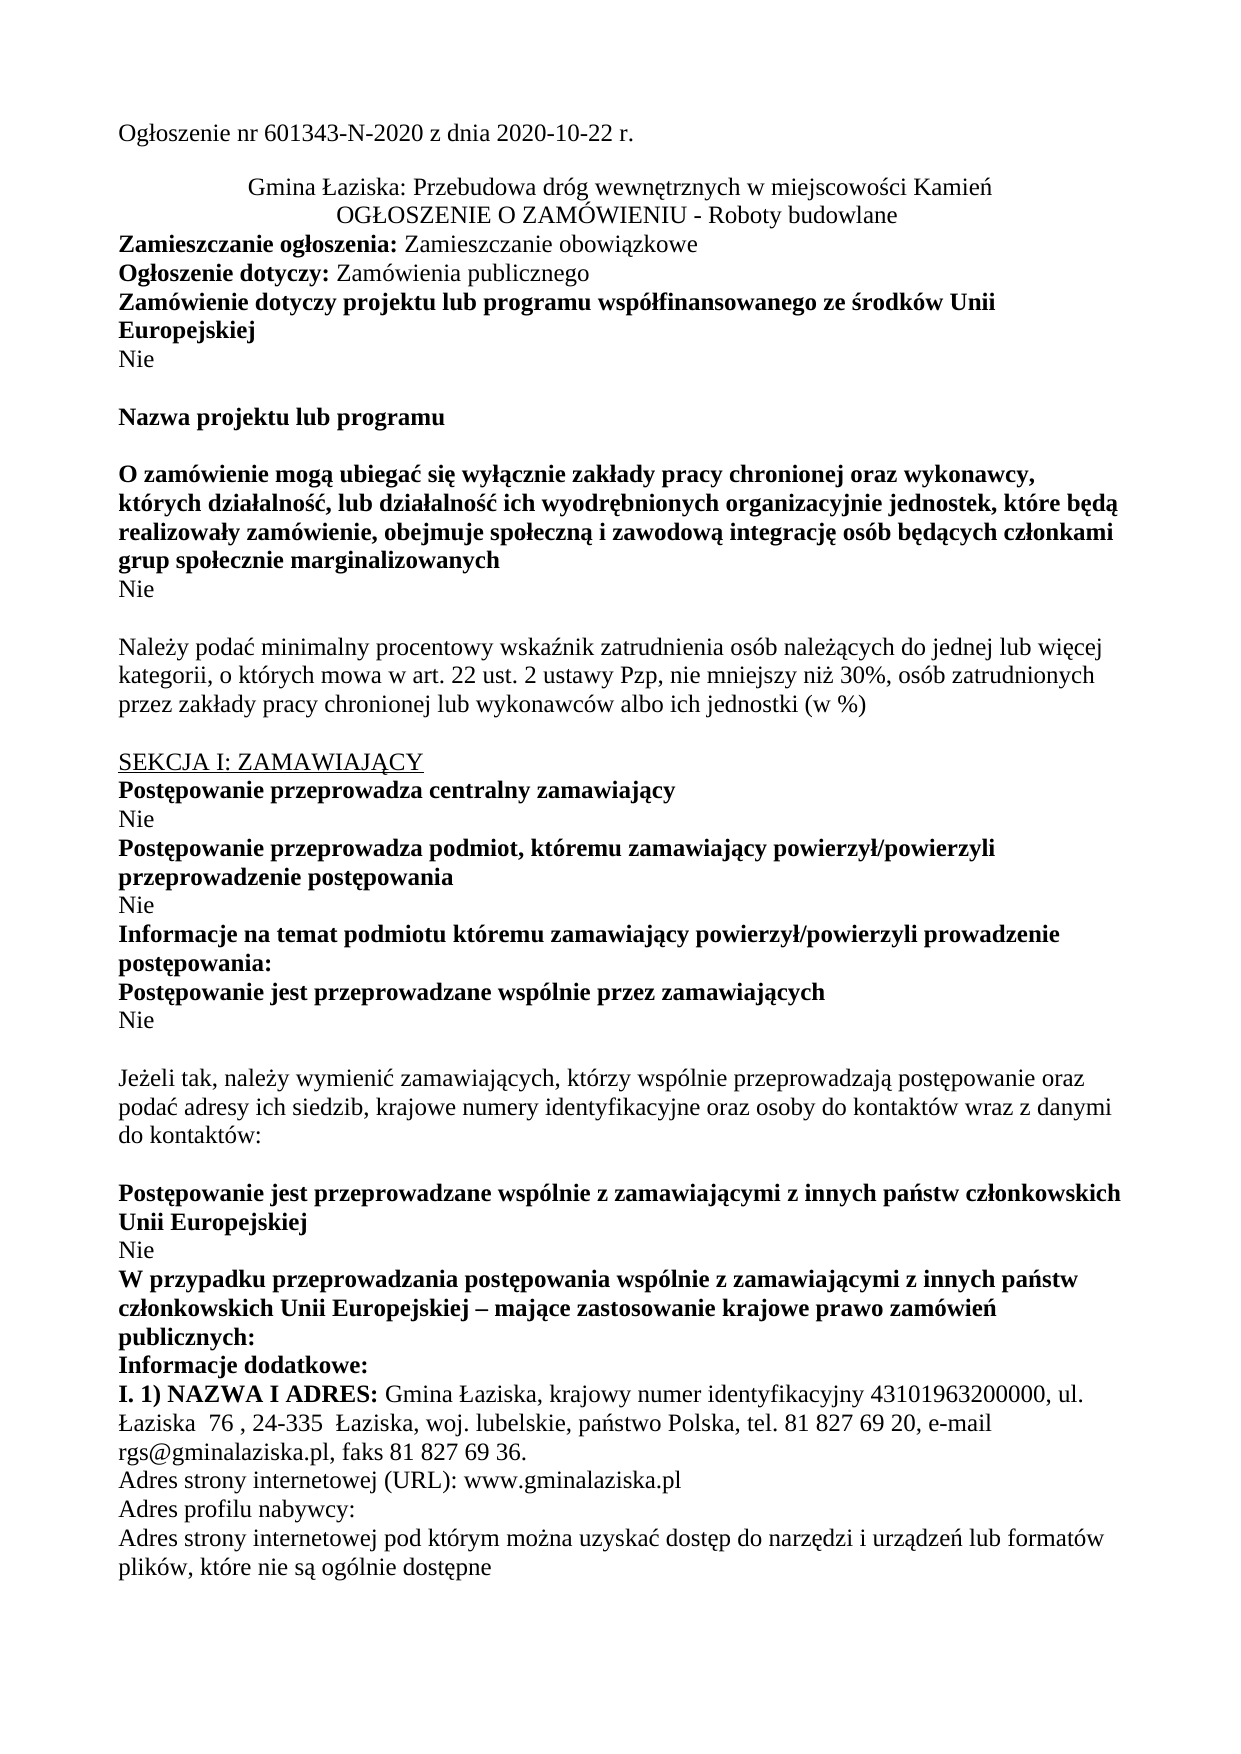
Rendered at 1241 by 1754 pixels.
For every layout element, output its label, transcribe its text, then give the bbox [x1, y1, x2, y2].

text Nie [118, 891, 1122, 919]
text Gmina Łaziska: Przebudowa dróg wewnętrznych w miejscowości Kamień OGŁOSZENIE O ZAMÓWIENIU - Roboty budowlane [118, 172, 1122, 229]
text Nie [118, 344, 1122, 373]
text Jeżeli tak, należy wymienić zamawiających, którzy wspólnie przeprowadzają postępowanie oraz podać adresy ich siedzib, krajowe numery identyfikacyjne oraz osoby do kontaktów wraz z danymi do kontaktów: Postępowanie jest przeprowadzane wspólnie z zamawiającymi z innych państw członkowskich Unii Europejskiej [118, 1034, 1122, 1236]
text Należy podać minimalny procentowy wskaźnik zatrudnienia osób należących do jednej lub więcej kategorii, o których mowa w art. 22 ust. 2 ustawy Pzp, nie mniejszy niż 30%, osób zatrudnionych przez zakłady pracy chronionej lub wykonawców albo ich jednostki (w %) [118, 603, 1122, 747]
text Nie [118, 574, 1122, 603]
text Nazwa projektu lub programu [118, 373, 1122, 459]
text Zamieszczanie ogłoszenia: Zamieszczanie obowiązkowe [118, 229, 1122, 258]
text Nie [118, 1006, 1122, 1034]
text I. 1) NAZWA I ADRES: Gmina Łaziska, krajowy numer identyfikacyjny 43101963200000, ul. Łaziska 76 , 24-335 Łaziska, woj. lubelskie, państwo Polska, tel. 81 827 69 20, e-mail rgs@gminalaziska.pl, faks 81 827 69 36. Adres strony internetowej (URL): www.gminalaziska.pl Adres profilu nabywcy: Adres strony internetowej pod którym można uzyskać dostęp do narzędzi i urządzeń lub formatów plików, które nie są ogólnie dostępne [118, 1379, 1122, 1581]
text Nie [118, 1236, 1122, 1264]
text SEKCJA I: ZAMAWIAJĄCY [118, 747, 1122, 776]
text O zamówienie mogą ubiegać się wyłącznie zakłady pracy chronionej oraz wykonawcy, których działalność, lub działalność ich wyodrębnionych organizacyjnie jednostek, które będą realizowały zamówienie, obejmuje społeczną i zawodową integrację osób będących członkami grup społecznie marginalizowanych [118, 459, 1122, 574]
text Zamówienie dotyczy projektu lub programu współfinansowanego ze środków Unii Europejskiej [118, 287, 1122, 344]
text Ogłoszenie nr 601343-N-2020 z dnia 2020-10-22 r. [118, 118, 1122, 147]
text Nie [118, 804, 1122, 833]
text Postępowanie przeprowadza centralny zamawiający [118, 776, 1122, 804]
text W przypadku przeprowadzania postępowania wspólnie z zamawiającymi z innych państw członkowskich Unii Europejskiej – mające zastosowanie krajowe prawo zamówień publicznych: Informacje dodatkowe: [118, 1264, 1122, 1379]
text Postępowanie przeprowadza podmiot, któremu zamawiający powierzył/powierzyli przeprowadzenie postępowania [118, 833, 1122, 891]
text Informacje na temat podmiotu któremu zamawiający powierzył/powierzyli prowadzenie postępowania: Postępowanie jest przeprowadzane wspólnie przez zamawiających [118, 919, 1122, 1006]
text Ogłoszenie dotyczy: Zamówienia publicznego [118, 258, 1122, 287]
